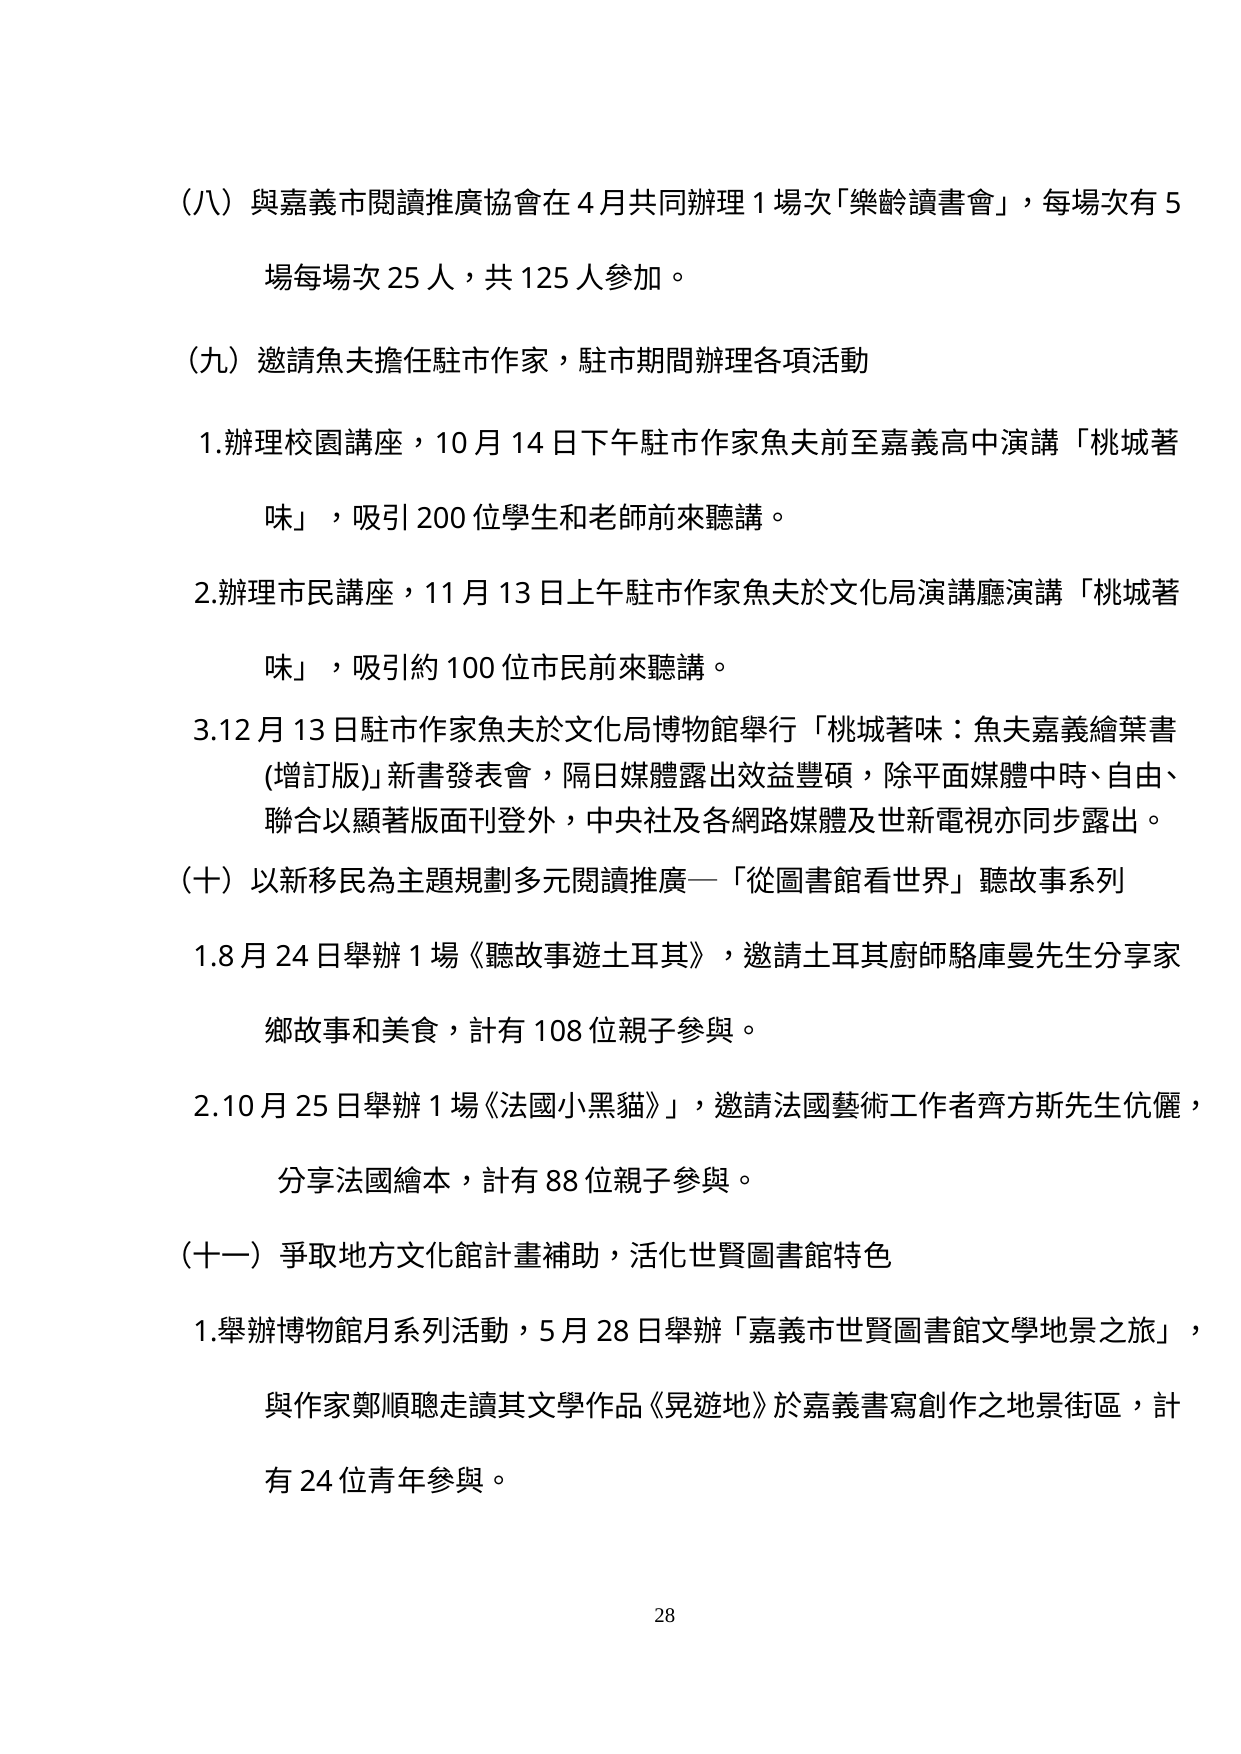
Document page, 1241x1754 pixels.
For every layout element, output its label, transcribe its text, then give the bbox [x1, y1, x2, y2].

text （八）與嘉義市閱讀推廣協會在4月共同辦理1場次「樂齡讀書會」，每場次有5場每場次25人，共125人參加。 [148, 163, 1181, 313]
text 1.舉辦博物館月系列活動，5月28日舉辦「嘉義市世賢圖書館文學地景之旅」，與作家鄭順聰走讀其文學作品《晃遊地》於嘉義書寫創作之地景街區，計有24位青年參與。 [148, 1291, 1181, 1516]
text 1.8月24日舉辦1場《聽故事遊土耳其》，邀請土耳其廚師駱庫曼先生分享家鄉故事和美食，計有108位親子參與。 [148, 916, 1181, 1066]
text （十）以新移民為主題規劃多元閱讀推廣─「從圖書館看世界」聽故事系列 [148, 841, 1181, 916]
text （十一）爭取地方文化館計畫補助，活化世賢圖書館特色 [148, 1216, 1181, 1291]
text 2.10月25日舉辦1場《法國小黑貓》」，邀請法國藝術工作者齊方斯先生伉儷，分享法國繪本，計有88位親子參與。 [148, 1066, 1181, 1216]
text 2.辦理市民講座，11月13日上午駐市作家魚夫於文化局演講廳演講「桃城著味」，吸引約100位市民前來聽講。 [148, 553, 1181, 703]
text 1.辦理校園講座，10月14日下午駐市作家魚夫前至嘉義高中演講「桃城著味」，吸引200位學生和老師前來聽講。 [148, 403, 1181, 553]
text （九）邀請魚夫擔任駐市作家，駐市期間辦理各項活動 [162, 321, 1181, 396]
text 3.12月13日駐市作家魚夫於文化局博物館舉行「桃城著味：魚夫嘉義繪葉書(增訂版)」新書發表會，隔日媒體露出效益豐碩，除平面媒體中時、自由、聯合以顯著版面刊登外，中央社及各網路媒體及世新電視亦同步露出。 [148, 703, 1181, 841]
